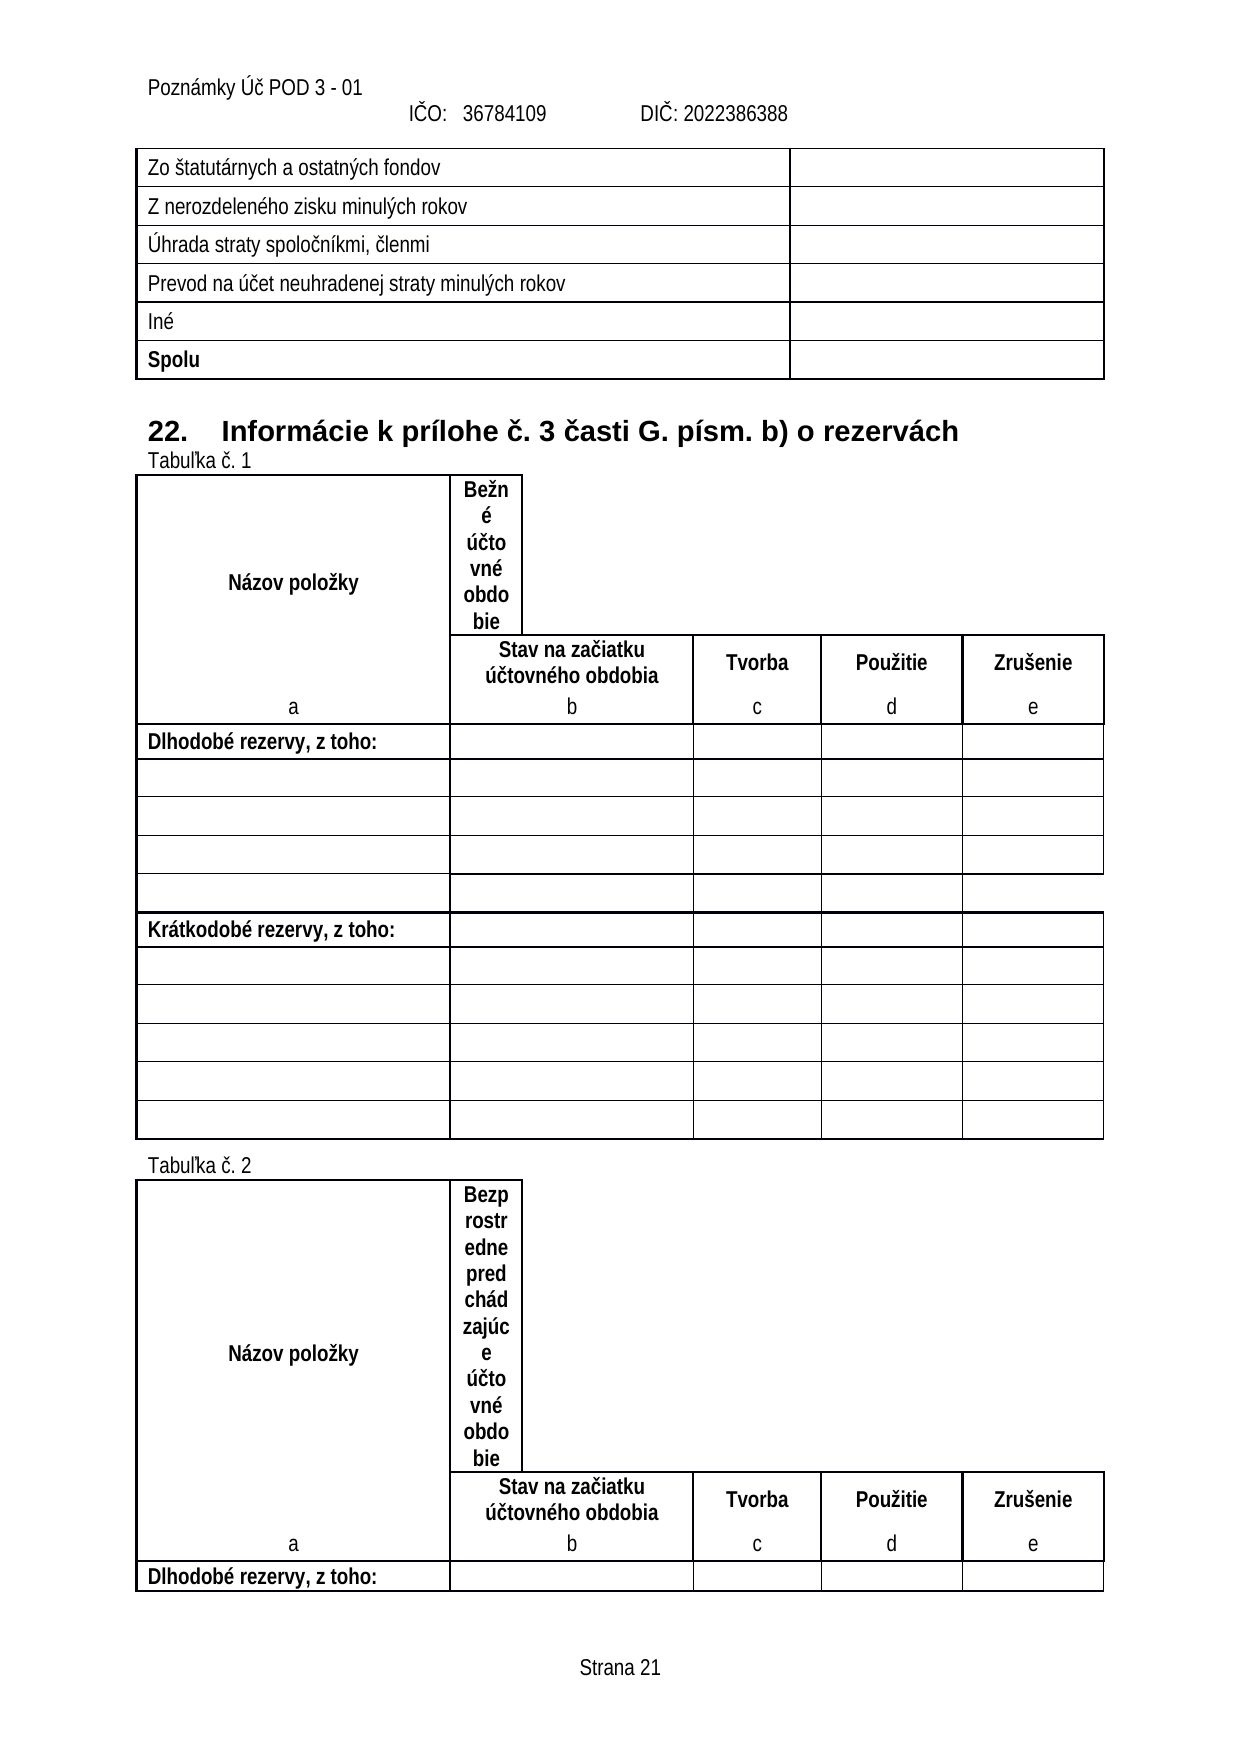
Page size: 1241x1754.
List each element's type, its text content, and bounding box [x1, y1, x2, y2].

table_cell [963, 1062, 1103, 1099]
table_cell [451, 1101, 693, 1138]
table_cell [451, 1562, 693, 1589]
table_cell [694, 1062, 821, 1099]
table_cell [963, 836, 1103, 873]
table_cell [138, 948, 449, 984]
table_cell Prevod na účet neuhradenej straty minulých rokov [138, 264, 789, 301]
table_cell [694, 1562, 821, 1589]
table_cell [822, 985, 962, 1023]
table_cell Použitie [822, 1473, 961, 1526]
table_cell [138, 760, 449, 796]
title Informácie k prílohe č. 3 časti G. písm. b) o rezervách [148, 414, 1092, 447]
table_cell a [138, 1526, 449, 1560]
table_header Názov položky [138, 1181, 449, 1526]
table_cell Iné [138, 303, 789, 340]
table_cell [694, 797, 821, 834]
table_cell [822, 725, 962, 758]
table_cell Použitie [822, 636, 961, 689]
table_cell [791, 149, 1103, 186]
table_cell [963, 1024, 1103, 1061]
table_cell [822, 1562, 962, 1589]
table_cell Stav na začiatku účtovného obdobia [451, 636, 692, 689]
table_cell [138, 797, 449, 834]
text Tabuľka č. 2 [148, 1152, 1092, 1179]
table_cell [694, 948, 821, 984]
table_cell a [138, 689, 449, 723]
table_cell [694, 1101, 821, 1138]
table_cell [451, 875, 693, 911]
table_cell [451, 760, 693, 796]
table_cell [451, 836, 693, 873]
table_cell [822, 914, 962, 946]
table_cell [791, 303, 1103, 340]
text Tabuľka č. 1 [148, 447, 1092, 474]
table_cell [822, 948, 962, 984]
table_cell Zrušenie [964, 636, 1103, 689]
table_cell Z nerozdeleného zisku minulých rokov [138, 187, 789, 224]
table_cell [138, 874, 449, 911]
table_cell [451, 1062, 693, 1099]
table_cell Tvorba [694, 636, 820, 689]
table_cell [138, 1024, 449, 1061]
table_cell [451, 797, 693, 834]
table_cell [451, 948, 693, 984]
table_header Bezprostredne predchádzajúce účtovné obdobie [451, 1181, 521, 1471]
table_cell Dlhodobé rezervy, z toho: [138, 1562, 449, 1589]
table_cell [822, 836, 962, 873]
table_header [523, 474, 1104, 634]
table_cell Dlhodobé rezervy, z toho: [138, 725, 449, 758]
table_cell c [694, 689, 820, 723]
table_cell Tvorba [694, 1473, 820, 1526]
table_header [523, 1179, 1104, 1471]
table_cell [138, 1062, 449, 1099]
table_cell [791, 264, 1103, 301]
table_cell Zrušenie [964, 1473, 1103, 1526]
table_cell [138, 836, 449, 873]
table_cell [963, 760, 1103, 796]
table_cell [822, 1024, 962, 1061]
table_cell [138, 1101, 449, 1138]
table_cell [694, 1024, 821, 1061]
table_cell e [964, 1526, 1103, 1560]
table_cell c [694, 1526, 820, 1560]
table_cell [694, 836, 821, 873]
table_cell b [451, 689, 692, 723]
table_cell [451, 1024, 693, 1061]
table_cell [822, 1101, 962, 1138]
table_cell [963, 875, 1104, 911]
table_header Bežné účtovné obdobie [451, 476, 521, 634]
table_cell [694, 985, 821, 1023]
table_cell Krátkodobé rezervy, z toho: [138, 914, 449, 946]
table_cell [963, 948, 1103, 984]
table_cell [451, 985, 693, 1023]
table_cell d [822, 689, 961, 723]
table_cell e [964, 689, 1103, 723]
table_cell [694, 725, 821, 758]
table_cell b [451, 1526, 692, 1560]
table_cell [138, 985, 449, 1023]
table_cell [963, 1562, 1103, 1589]
table_cell [694, 760, 821, 796]
table_cell [694, 875, 821, 911]
table_cell Stav na začiatku účtovného obdobia [451, 1473, 692, 1526]
table_cell [822, 875, 962, 911]
table_cell Spolu [138, 341, 789, 378]
table_cell [963, 725, 1103, 758]
table_cell [791, 226, 1103, 263]
table_cell [451, 725, 693, 758]
table_cell [822, 760, 962, 796]
table_cell d [822, 1526, 961, 1560]
table_cell [791, 341, 1103, 378]
table_cell [963, 1101, 1103, 1138]
table_cell [963, 797, 1103, 834]
table_cell [451, 914, 693, 946]
table_cell [963, 914, 1103, 946]
table_cell Úhrada straty spoločníkmi, členmi [138, 226, 789, 263]
table_header Názov položky [138, 476, 449, 689]
table_cell [822, 797, 962, 834]
table_cell [822, 1062, 962, 1099]
table_cell [791, 187, 1103, 224]
table_cell Zo štatutárnych a ostatných fondov [138, 149, 789, 186]
table_cell [963, 985, 1103, 1023]
table_cell [694, 914, 821, 946]
